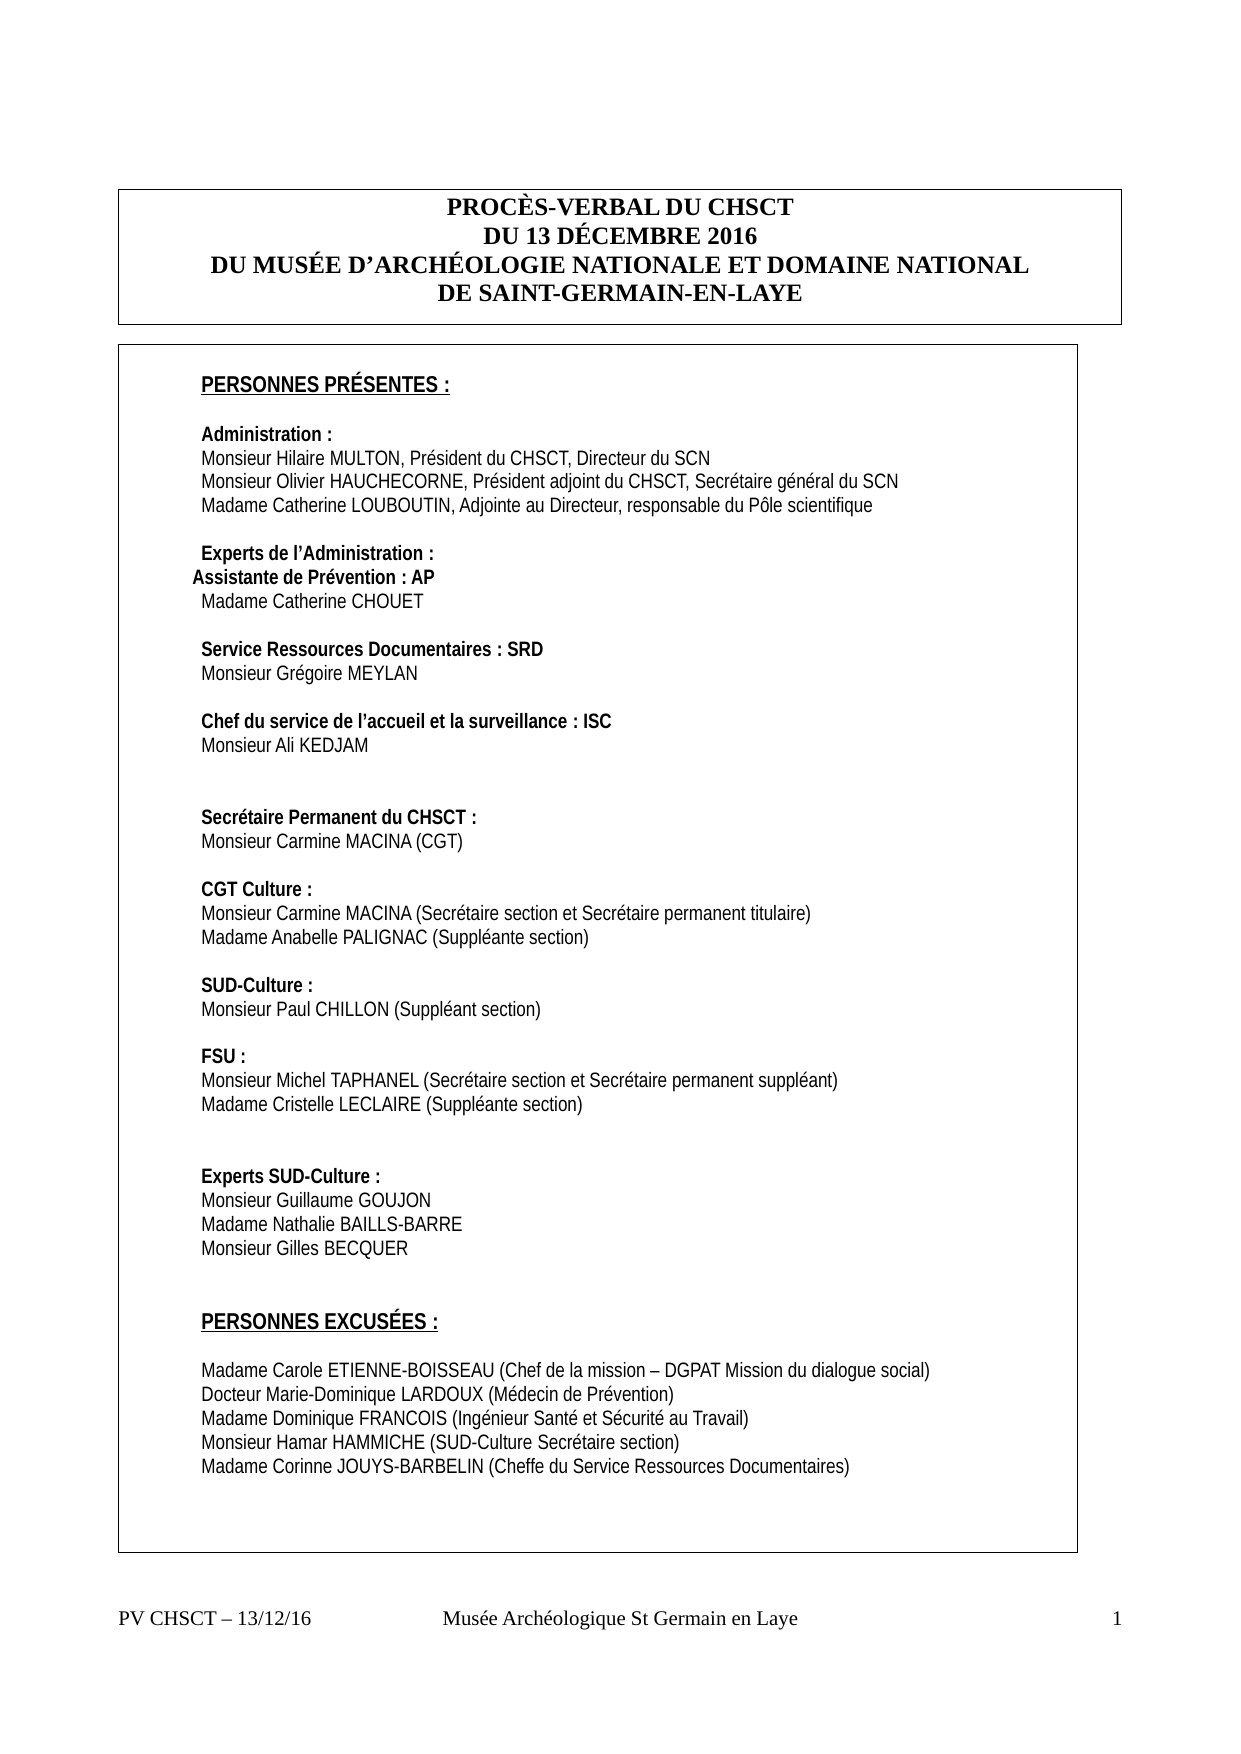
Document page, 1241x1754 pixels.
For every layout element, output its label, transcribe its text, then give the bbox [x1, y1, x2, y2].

text Service Ressources Documentaires : SRD [119, 636, 1077, 660]
text Monsieur Gilles BECQUER [119, 1235, 1077, 1260]
text Madame Catherine CHOUET [119, 588, 1077, 613]
text Experts SUD-Culture : [119, 1163, 1077, 1187]
text FSU : [119, 1043, 1077, 1067]
text Madame Corinne JOUYS-BARBELIN (Cheffe du Service Ressources Documentaires) [119, 1453, 1077, 1478]
text Madame Nathalie BAILLS-BARRE [119, 1211, 1077, 1235]
text Monsieur Michel TAPHANEL (Secrétaire section et Secrétaire permanent suppléant) [119, 1067, 1077, 1091]
text Madame Anabelle PALIGNAC (Suppléante section) [119, 924, 1077, 949]
text CGT Culture : [119, 876, 1077, 900]
text Administration : [119, 421, 1077, 444]
text Monsieur Carmine MACINA (CGT) [119, 828, 1077, 853]
text Madame Cristelle LECLAIRE (Suppléante section) [119, 1091, 1077, 1116]
text DE SAINT-GERMAIN-EN-LAYE [119, 275, 1121, 307]
text Experts de l’Administration : [119, 540, 1077, 564]
text Chef du service de l’accueil et la surveillance : ISC [119, 708, 1077, 732]
text DU 13 DÉCEMBRE 2016 [119, 218, 1121, 247]
text Monsieur Grégoire MEYLAN [119, 660, 1077, 685]
text Monsieur Carmine MACINA (Secrétaire section et Secrétaire permanent titulaire) [119, 900, 1077, 924]
text Docteur Marie-Dominique LARDOUX (Médecin de Prévention) [119, 1381, 1077, 1405]
text Madame Carole ETIENNE-BOISSEAU (Chef de la mission – DGPAT Mission du dialogue social) [119, 1357, 1077, 1381]
text Monsieur Hamar HAMMICHE (SUD-Culture Secrétaire section) [119, 1429, 1077, 1453]
text DU MUSÉE D’ARCHÉOLOGIE NATIONALE ET DOMAINE NATIONAL [119, 247, 1121, 275]
text Madame Catherine LOUBOUTIN, Adjointe au Directeur, responsable du Pôle scientifique [119, 492, 1077, 517]
text Monsieur Paul CHILLON (Suppléant section) [119, 996, 1077, 1021]
text Assistante de Prévention : AP [119, 564, 1077, 588]
text SUD-Culture : [119, 972, 1077, 996]
text Madame Dominique FRANCOIS (Ingénieur Santé et Sécurité au Travail) [119, 1405, 1077, 1429]
text Secrétaire Permanent du CHSCT : [119, 804, 1077, 828]
text PERSONNES EXCUSÉES : [119, 1307, 1077, 1334]
text Monsieur Guillaume GOUJON [119, 1187, 1077, 1211]
text Monsieur Olivier HAUCHECORNE, Président adjoint du CHSCT, Secrétaire général du SCN [119, 468, 1077, 492]
text Monsieur Hilaire MULTON, Président du CHSCT, Directeur du SCN [119, 444, 1077, 468]
text PROCÈS-VERBAL DU CHSCT [119, 190, 1121, 218]
text PERSONNES PRÉSENTES : [119, 370, 1077, 398]
text Monsieur Ali KEDJAM [119, 732, 1077, 757]
